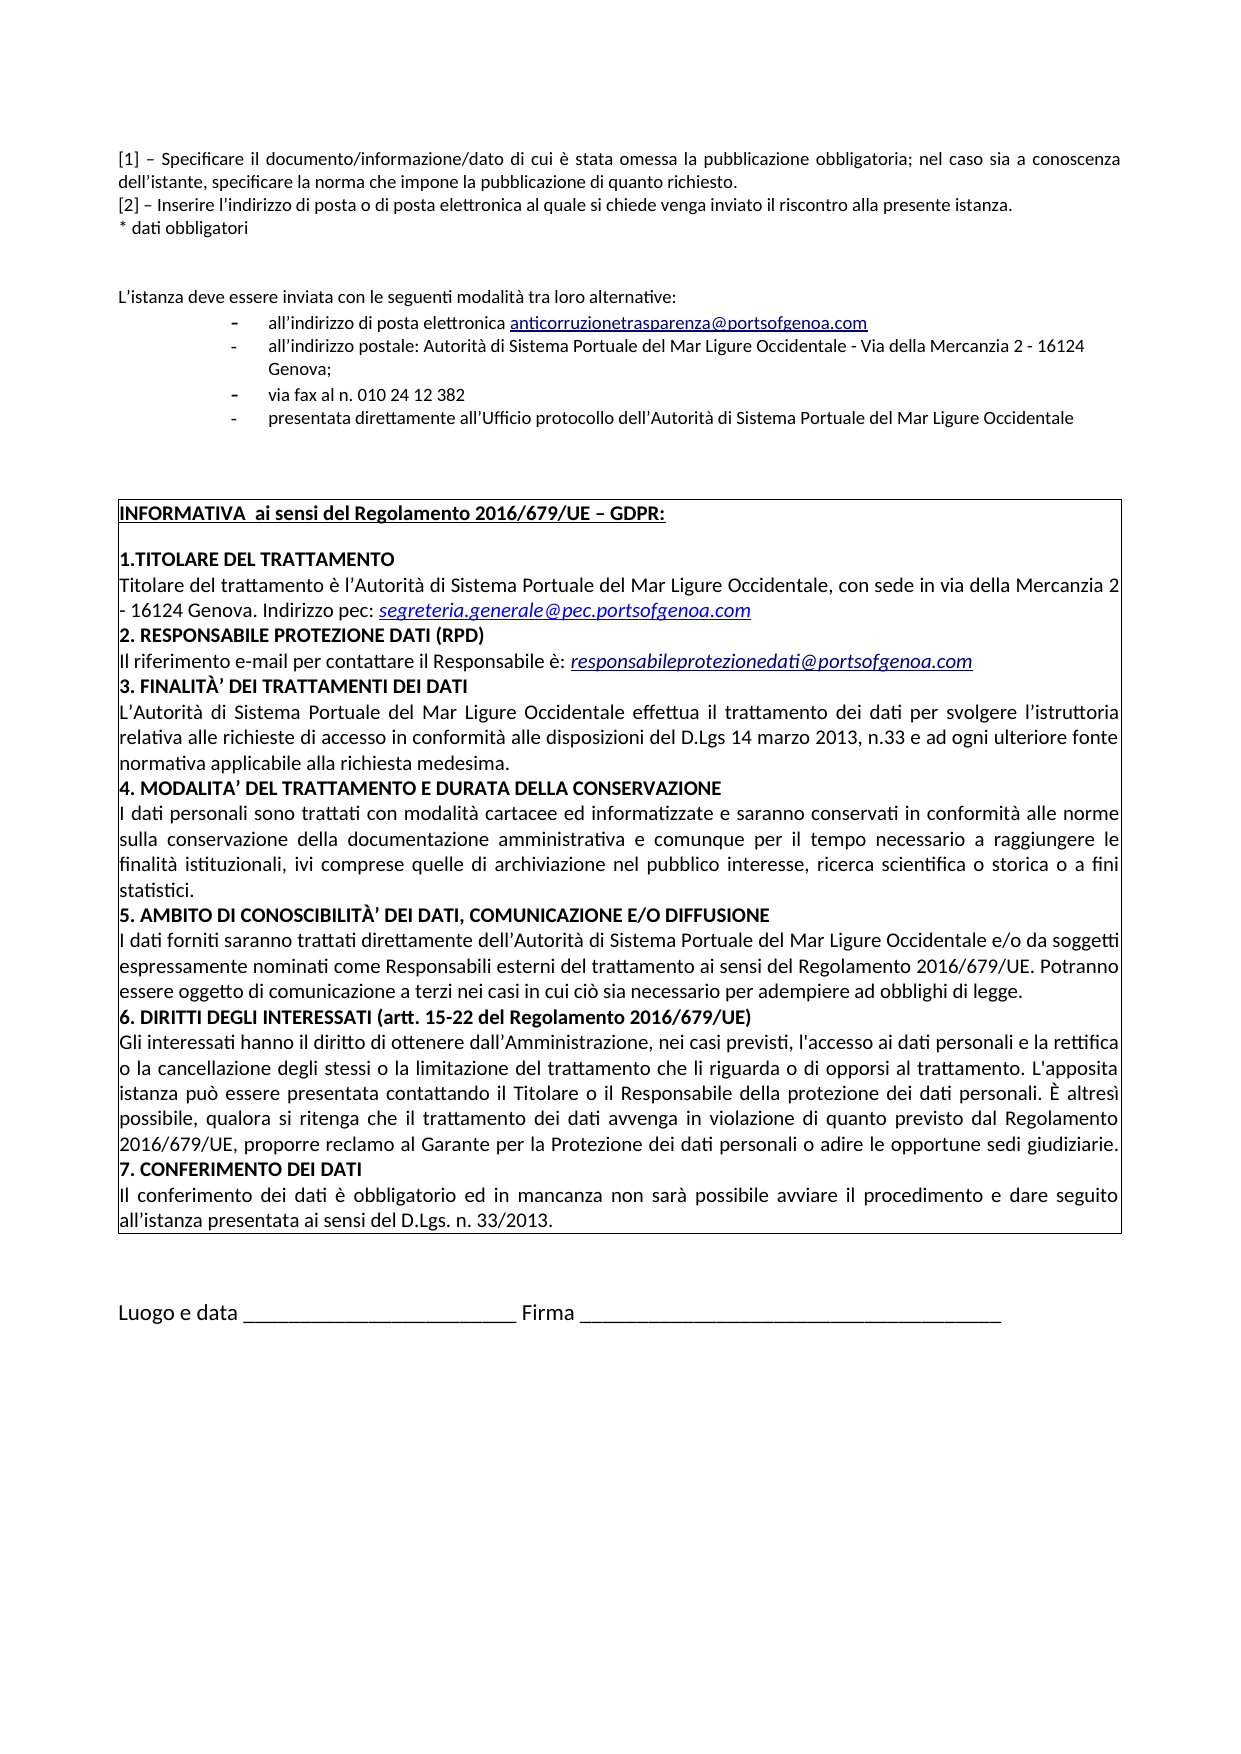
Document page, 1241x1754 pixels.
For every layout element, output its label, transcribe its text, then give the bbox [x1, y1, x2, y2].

text Titolare del trattamento è l’Autorità di Sistema Portuale del Mar Ligure Occidentale, con sede in via della Mercanzia 2 - 16124 Genova. Indirizzo pec: segreteria.generale@pec.portsofgenoa.com [119, 571, 1121, 622]
text L’Autorità di Sistema Portuale del Mar Ligure Occidentale effettua il trattamento dei dati per svolgere l’istruttoria relativa alle richieste di accesso in conformità alle disposizioni del D.Lgs 14 marzo 2013, n.33 e ad ogni ulteriore fonte normativa applicabile alla richiesta medesima. [119, 698, 1121, 774]
text 1.TITOLARE DEL TRATTAMENTO [119, 545, 1121, 571]
text [1] – Specificare il documento/informazione/dato di cui è stata omessa la pubblicazione obbligatoria; nel caso sia a conoscenza dell’istante, specificare la norma che impone la pubblicazione di quanto richiesto. [118, 148, 1122, 193]
text Luogo e data ________________________ Firma _____________________________________ [118, 1298, 1122, 1326]
text L’istanza deve essere inviata con le seguenti modalità tra loro alternative: [118, 285, 1122, 308]
text Gli interessati hanno il diritto di ottenere dall’Amministrazione, nei casi previsti, l'accesso ai dati personali e la rettifica o la cancellazione degli stessi o la limitazione del trattamento che li riguarda o di opporsi al trattamento. L'apposita istanza può essere presentata contattando il Titolare o il Responsabile della protezione dei dati personali. È altresì possibile, qualora si ritenga che il trattamento dei dati avvenga in violazione di quanto previsto dal Regolamento 2016/679/UE, proporre reclamo al Garante per la Protezione dei dati personali o adire le opportune sedi giudiziarie. 7. CONFERIMENTO DEI DATI [119, 1028, 1121, 1181]
text 4. MODALITA’ DEL TRATTAMENTO E DURATA DELLA CONSERVAZIONE [119, 774, 1121, 799]
text 3. FINALITÀ’ DEI TRATTAMENTI DEI DATI [119, 672, 1121, 698]
text * dati obbligatori [118, 216, 1122, 239]
text 2. RESPONSABILE PROTEZIONE DATI (RPD) [119, 622, 1121, 647]
text [2] – Inserire l’indirizzo di posta o di posta elettronica al quale si chiede venga inviato il riscontro alla presente istanza. [118, 193, 1122, 216]
text I dati personali sono trattati con modalità cartacee ed informatizzate e saranno conservati in conformità alle norme sulla conservazione della documentazione amministrativa e comunque per il tempo necessario a raggiungere le finalità istituzionali, ivi comprese quelle di archiviazione nel pubblico interesse, ricerca scientifica o storica o a fini statistici. 5. AMBITO DI CONOSCIBILITÀ’ DEI DATI, COMUNICAZIONE E/O DIFFUSIONE [119, 799, 1121, 927]
list via fax al n. 010 24 12 382 [231, 380, 1122, 406]
list presentata direttamente all’Ufficio protocollo dell’Autorità di Sistema Portuale del Mar Ligure Occidentale [231, 406, 1122, 429]
text INFORMATIVA ai sensi del Regolamento 2016/679/UE – GDPR: [119, 500, 1121, 526]
text Il riferimento e-mail per contattare il Responsabile è: responsabileprotezionedati@portsofgenoa.com [119, 647, 1121, 672]
text I dati forniti saranno trattati direttamente dell’Autorità di Sistema Portuale del Mar Ligure Occidentale e/o da soggetti espressamente nominati come Responsabili esterni del trattamento ai sensi del Regolamento 2016/679/UE. Potranno essere oggetto di comunicazione a terzi nei casi in cui ciò sia necessario per adempiere ad obblighi di legge. [119, 927, 1121, 1003]
text Il conferimento dei dati è obbligatorio ed in mancanza non sarà possibile avviare il procedimento e dare seguito all’istanza presentata ai sensi del D.Lgs. n. 33/2013. [119, 1181, 1121, 1233]
list all’indirizzo postale: Autorità di Sistema Portuale del Mar Ligure Occidentale - Via della Mercanzia 2 - 16124 Genova; [231, 334, 1122, 380]
text 6. DIRITTI DEGLI INTERESSATI (artt. 15-22 del Regolamento 2016/679/UE) [119, 1003, 1121, 1028]
list all’indirizzo di posta elettronica anticorruzionetrasparenza@portsofgenoa.com [231, 308, 1122, 334]
